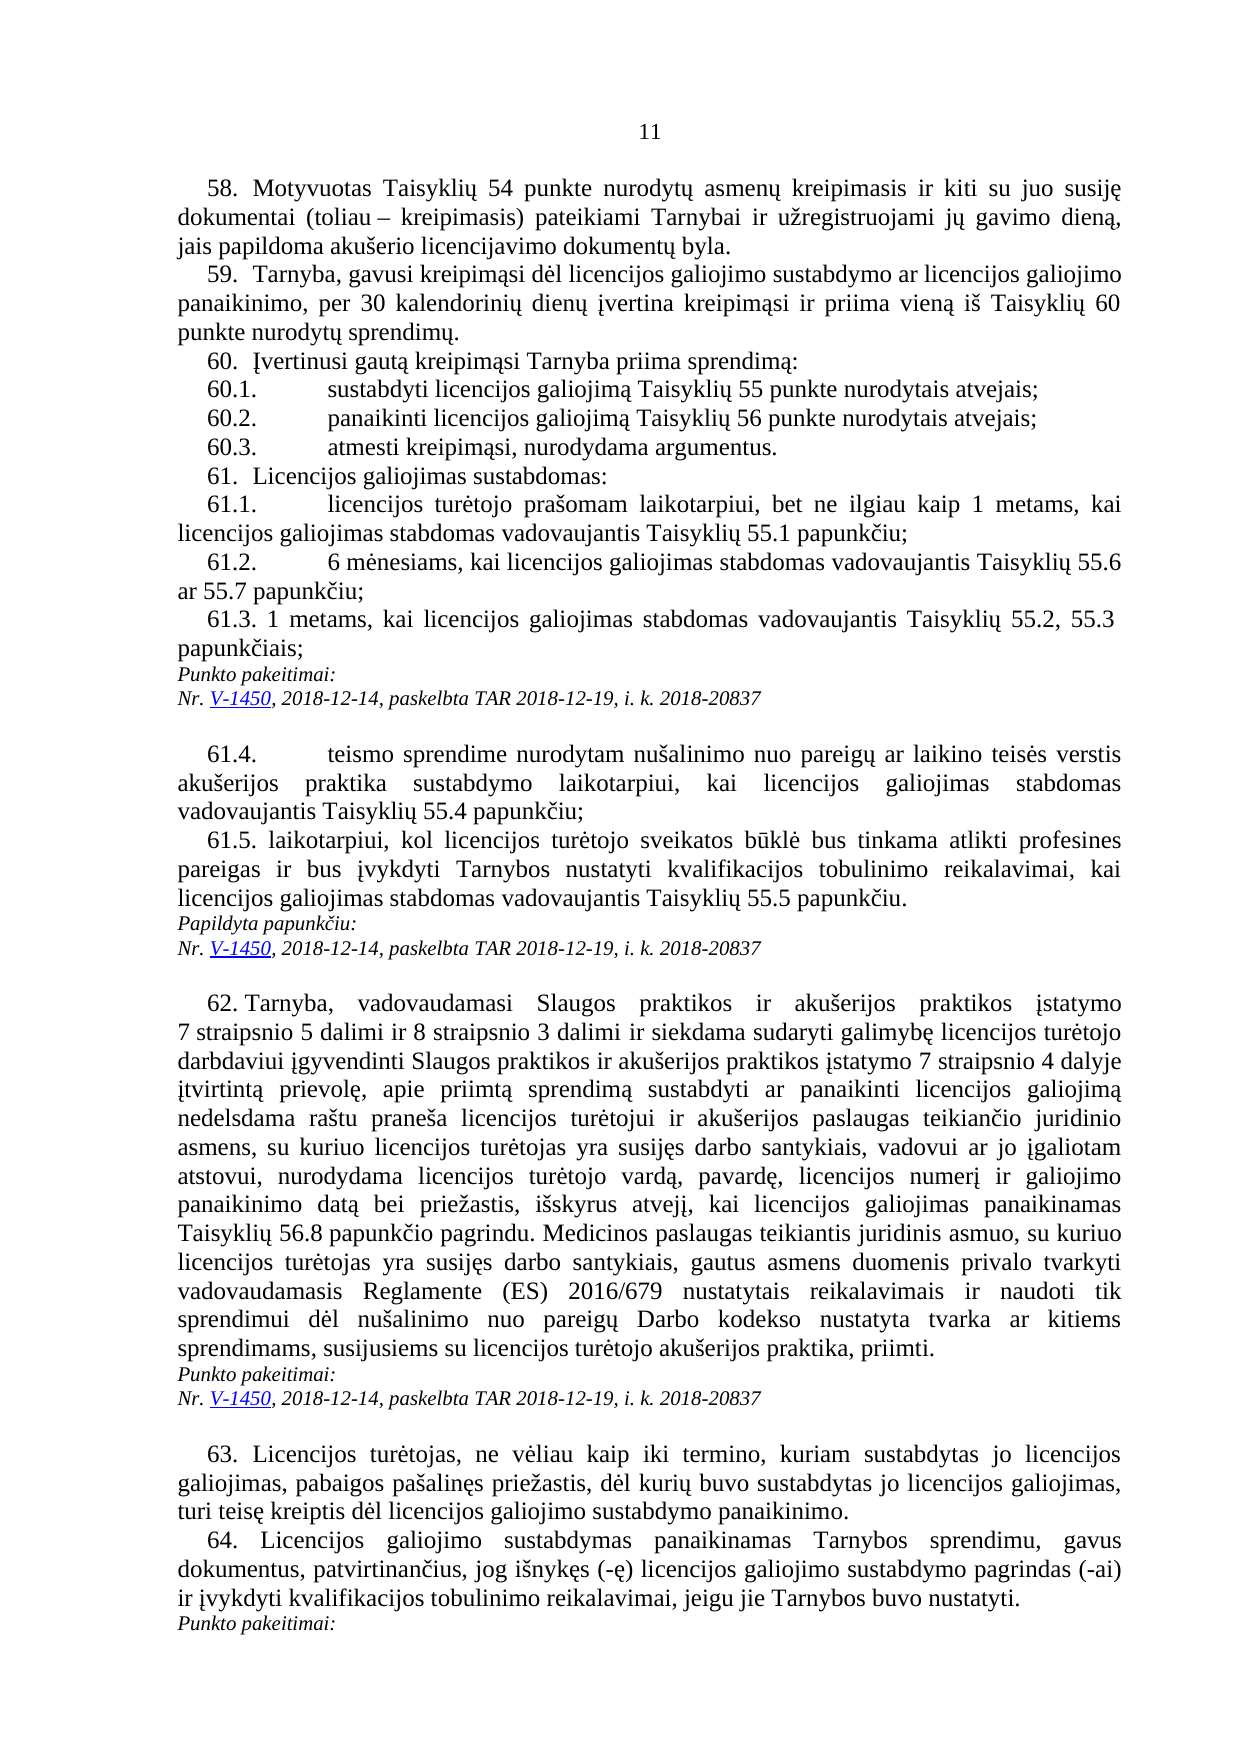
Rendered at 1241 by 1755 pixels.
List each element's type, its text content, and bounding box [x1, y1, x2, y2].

text Punkto pakeitimai: [177, 662, 1122, 686]
text 58. Motyvuotas Taisyklių 54 punkte nurodytų asmenų kreipimasis ir kiti su juo susiję dokumentai (toliau – kreipimasis) pateikiami Tarnybai ir užregistruojami jų gavimo dieną, jais papildoma akušerio licencijavimo dokumentų byla. [177, 173, 1122, 259]
text 61.5. laikotarpiui, kol licencijos turėtojo sveikatos būklė bus tinkama atlikti profesines pareigas ir bus įvykdyti Tarnybos nustatyti kvalifikacijos tobulinimo reikalavimai, kai licencijos galiojimas stabdomas vadovaujantis Taisyklių 55.5 papunkčiu. [177, 825, 1122, 911]
text 61.1. licencijos turėtojo prašomam laikotarpiui, bet ne ilgiau kaip 1 metams, kai licencijos galiojimas stabdomas vadovaujantis Taisyklių 55.1 papunkčiu; [177, 489, 1122, 547]
text Papildyta papunkčiu: [177, 911, 1122, 935]
text 61.2. 6 mėnesiams, kai licencijos galiojimas stabdomas vadovaujantis Taisyklių 55.6 ar 55.7 papunkčiu; [177, 547, 1122, 604]
text 59. Tarnyba, gavusi kreipimąsi dėl licencijos galiojimo sustabdymo ar licencijos galiojimo panaikinimo, per 30 kalendorinių dienų įvertina kreipimąsi ir priima vieną iš Taisyklių 60 punkte nurodytų sprendimų. [177, 259, 1122, 346]
text 60. Įvertinusi gautą kreipimąsi Tarnyba priima sprendimą: [177, 346, 1122, 374]
text 61. Licencijos galiojimas sustabdomas: [177, 461, 1122, 489]
text 60.2. panaikinti licencijos galiojimą Taisyklių 56 punkte nurodytais atvejais; [177, 403, 1122, 432]
text 60.1. sustabdyti licencijos galiojimą Taisyklių 55 punkte nurodytais atvejais; [177, 374, 1122, 403]
text 64. Licencijos galiojimo sustabdymas panaikinamas Tarnybos sprendimu, gavus dokumentus, patvirtinančius, jog išnykęs (-ę) licencijos galiojimo sustabdymo pagrindas (-ai) ir įvykdyti kvalifikacijos tobulinimo reikalavimai, jeigu jie Tarnybos buvo nustatyti. [177, 1525, 1122, 1611]
text 62. Tarnyba, vadovaudamasi Slaugos praktikos ir akušerijos praktikos įstatymo 7 straipsnio 5 dalimi ir 8 straipsnio 3 dalimi ir siekdama sudaryti galimybę licencijos turėtojo darbdaviui įgyvendinti Slaugos praktikos ir akušerijos praktikos įstatymo 7 straipsnio 4 dalyje įtvirtintą prievolę, apie priimtą sprendimą sustabdyti ar panaikinti licencijos galiojimą nedelsdama raštu praneša licencijos turėtojui ir akušerijos paslaugas teikiančio juridinio asmens, su kuriuo licencijos turėtojas yra susijęs darbo santykiais, vadovui ar jo įgaliotam atstovui, nurodydama licencijos turėtojo vardą, pavardę, licencijos numerį ir galiojimo panaikinimo datą bei priežastis, išskyrus atvejį, kai licencijos galiojimas panaikinamas Taisyklių 56.8 papunkčio pagrindu. Medicinos paslaugas teikiantis juridinis asmuo, su kuriuo licencijos turėtojas yra susijęs darbo santykiais, gautus asmens duomenis privalo tvarkyti vadovaudamasis Reglamente (ES) 2016/679 nustatytais reikalavimais ir naudoti tik sprendimui dėl nušalinimo nuo pareigų Darbo kodekso nustatyta tvarka ar kitiems sprendimams, susijusiems su licencijos turėtojo akušerijos praktika, priimti. [177, 988, 1122, 1362]
text Punkto pakeitimai: [177, 1611, 1122, 1635]
text Nr. V-1450, 2018-12-14, paskelbta TAR 2018-12-19, i. k. 2018-20837 [177, 686, 1122, 710]
text Nr. V-1450, 2018-12-14, paskelbta TAR 2018-12-19, i. k. 2018-20837 [177, 935, 1122, 959]
text Nr. V-1450, 2018-12-14, paskelbta TAR 2018-12-19, i. k. 2018-20837 [177, 1386, 1122, 1410]
text Punkto pakeitimai: [177, 1362, 1122, 1386]
text 61.3. 1 metams, kai licencijos galiojimas stabdomas vadovaujantis Taisyklių 55.2, 55.3 papunkčiais; [177, 604, 1122, 662]
text 63. Licencijos turėtojas, ne vėliau kaip iki termino, kuriam sustabdytas jo licencijos galiojimas, pabaigos pašalinęs priežastis, dėl kurių buvo sustabdytas jo licencijos galiojimas, turi teisę kreiptis dėl licencijos galiojimo sustabdymo panaikinimo. [177, 1439, 1122, 1525]
text 60.3. atmesti kreipimąsi, nurodydama argumentus. [177, 432, 1122, 461]
text 61.4. teismo sprendime nurodytam nušalinimo nuo pareigų ar laikino teisės verstis akušerijos praktika sustabdymo laikotarpiui, kai licencijos galiojimas stabdomas vadovaujantis Taisyklių 55.4 papunkčiu; [177, 739, 1122, 825]
